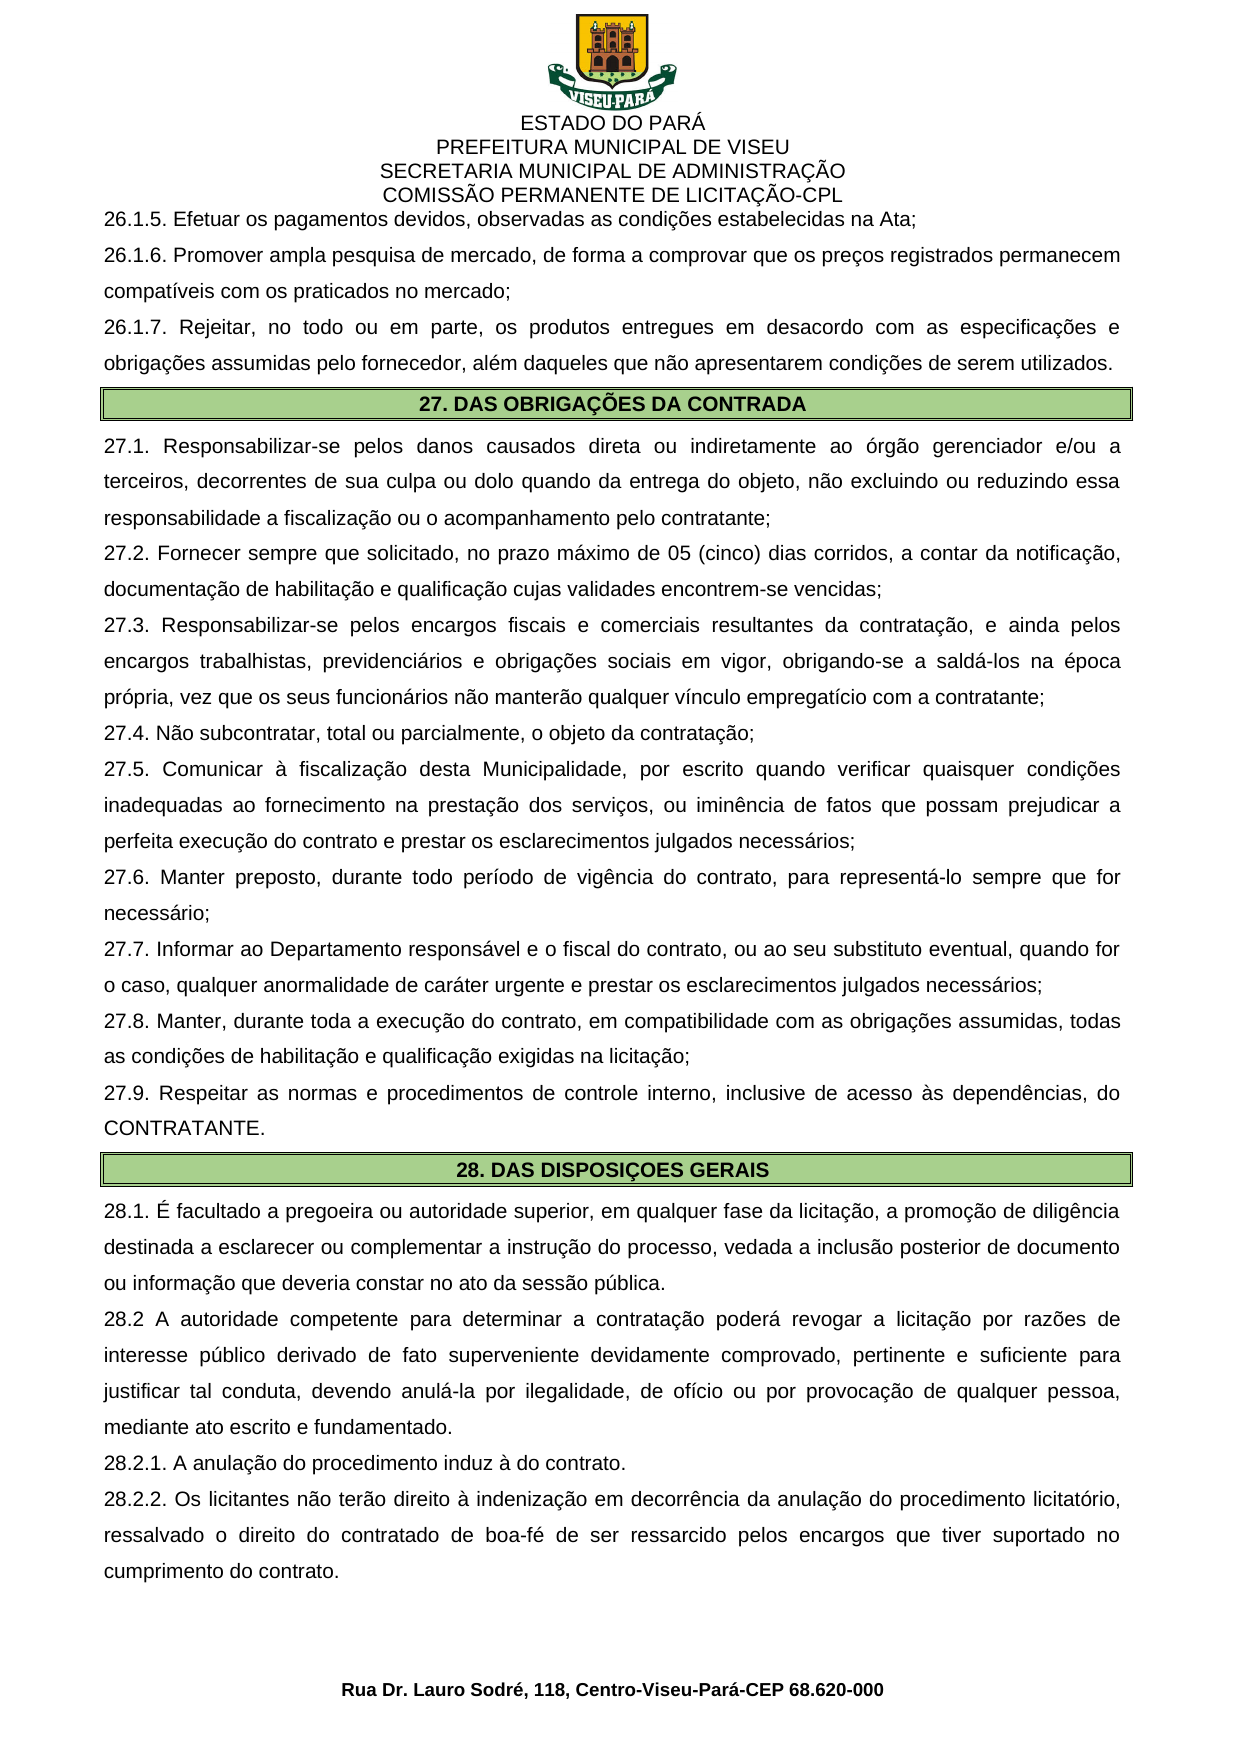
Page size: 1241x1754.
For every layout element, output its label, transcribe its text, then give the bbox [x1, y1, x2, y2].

text 27.2. Fornecer sempre que solicitado, no prazo máximo de 05 (cinco) dias corridos, a contar da notificação, documentação de habilitação e qualificação cujas validades encontrem-se vencidas; [103, 541, 1122, 601]
picture [547, 14, 678, 111]
text 26.1.7. Rejeitar, no todo ou em parte, os produtos entregues em desacordo com as especificações e obrigações assumidas pelo fornecedor, além daqueles que não apresentarem condições de serem utilizados. [103, 315, 1122, 374]
text 28.2.1. A anulação do procedimento induz à do contrato. [103, 1451, 1122, 1474]
text 28.2.2. Os licitantes não terão direito à indenização em decorrência da anulação do procedimento licitatório, ressalvado o direito do contratado de boa-fé de ser ressarcido pelos encargos que tiver suportado no cumprimento do contrato. [103, 1487, 1122, 1582]
text 28.1. É facultado a pregoeira ou autoridade superior, em qualquer fase da licitação, a promoção de diligência destinada a esclarecer ou complementar a instrução do processo, vedada a inclusão posterior de documento ou informação que deveria constar no ato da sessão pública. [103, 1199, 1122, 1295]
text 27.6. Manter preposto, durante todo período de vigência do contrato, para representá-lo sempre que for necessário; [103, 865, 1122, 924]
text 27.1. Responsabilizar-se pelos danos causados direta ou indiretamente ao órgão gerenciador e/ou a terceiros, decorrentes de sua culpa ou dolo quando da entrega do objeto, não excluindo ou reduzindo essa responsabilidade a fiscalização ou o acompanhamento pelo contratante; [103, 433, 1122, 529]
text 28. DAS DISPOSIÇOES GERAIS [104, 1155, 1130, 1183]
text 27. DAS OBRIGAÇÕES DA CONTRADA [104, 390, 1130, 418]
text 26.1.5. Efetuar os pagamentos devidos, observadas as condições estabelecidas na Ata; [103, 207, 1122, 231]
text 27.7. Informar ao Departamento responsável e o fiscal do contrato, ou ao seu substituto eventual, quando for o caso, qualquer anormalidade de caráter urgente e prestar os esclarecimentos julgados necessários; [103, 937, 1122, 996]
text 27.4. Não subcontratar, total ou parcialmente, o objeto da contratação; [103, 721, 1122, 745]
text 27.8. Manter, durante toda a execução do contrato, em compatibilidade com as obrigações assumidas, todas as condições de habilitação e qualificação exigidas na licitação; [103, 1008, 1122, 1068]
text 27.5. Comunicar à fiscalização desta Municipalidade, por escrito quando verificar quaisquer condições inadequadas ao fornecimento na prestação dos serviços, ou iminência de fatos que possam prejudicar a perfeita execução do contrato e prestar os esclarecimentos julgados necessários; [103, 757, 1122, 853]
text 28.2 A autoridade competente para determinar a contratação poderá revogar a licitação por razões de interesse público derivado de fato superveniente devidamente comprovado, pertinente e suficiente para justificar tal conduta, devendo anulá-la por ilegalidade, de ofício ou por provocação de qualquer pessoa, mediante ato escrito e fundamentado. [103, 1307, 1122, 1439]
text 27.3. Responsabilizar-se pelos encargos fiscais e comerciais resultantes da contratação, e ainda pelos encargos trabalhistas, previdenciários e obrigações sociais em vigor, obrigando-se a saldá-los na época própria, vez que os seus funcionários não manterão qualquer vínculo empregatício com a contratante; [103, 613, 1122, 709]
text 27.9. Respeitar as normas e procedimentos de controle interno, inclusive de acesso às dependências, do CONTRATANTE. [103, 1080, 1122, 1140]
text 26.1.6. Promover ampla pesquisa de mercado, de forma a comprovar que os preços registrados permanecem compatíveis com os praticados no mercado; [103, 243, 1122, 303]
